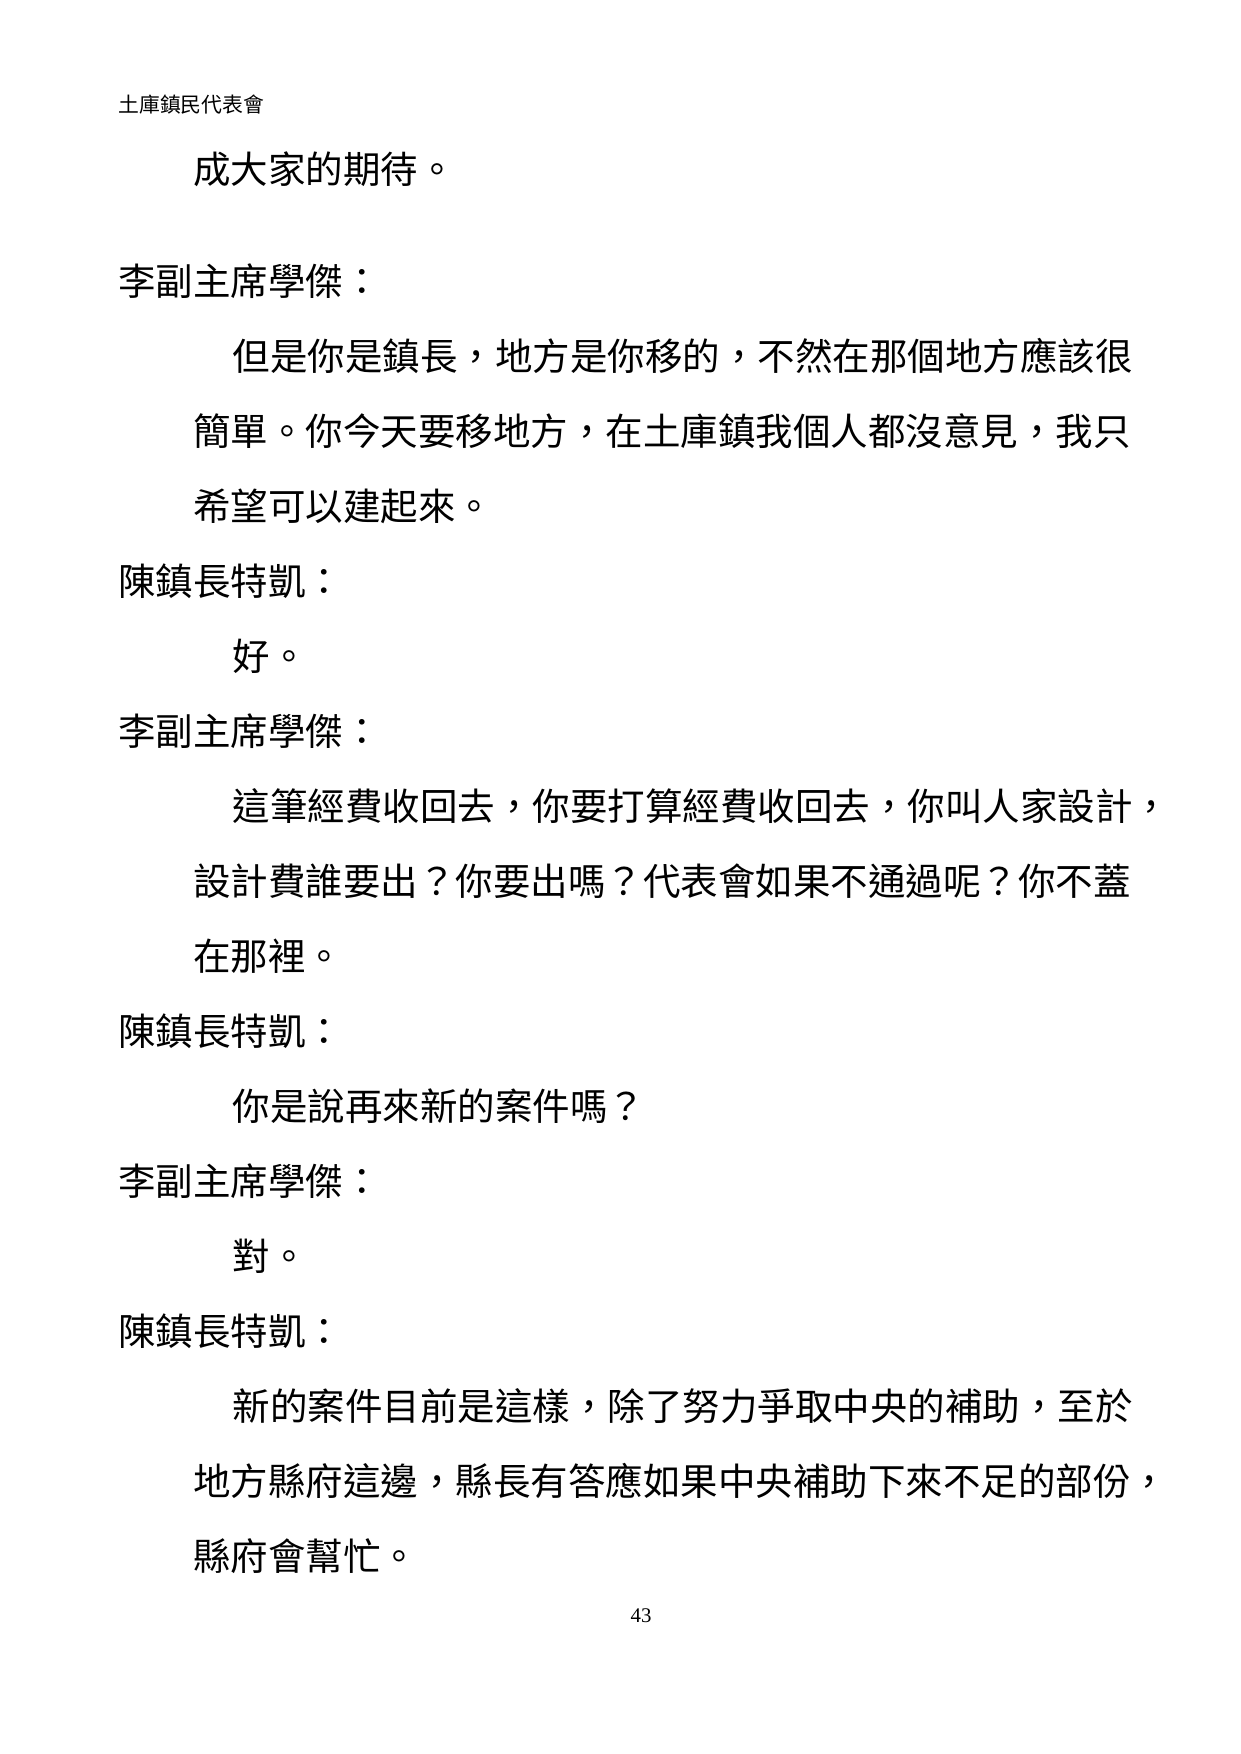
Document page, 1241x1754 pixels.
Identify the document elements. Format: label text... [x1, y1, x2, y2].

text 這筆經費收回去，你要打算經費收回去，你叫人家設計，設計費誰要出？你要出嗎？代表會如果不通過呢？你不蓋在那裡。 [193, 767, 1163, 992]
text 你是說再來新的案件嗎？ [193, 1067, 1163, 1142]
text 陳鎮長特凱： [118, 992, 1163, 1067]
text 李副主席學傑： [118, 242, 1163, 317]
text 新的案件目前是這樣，除了努力爭取中央的補助，至於地方縣府這邊，縣長有答應如果中央補助下來不足的部份，縣府會幫忙。 [193, 1367, 1163, 1592]
text 陳鎮長特凱： [118, 1292, 1163, 1367]
text 李副主席學傑： [118, 692, 1163, 767]
text 但是你是鎮長，地方是你移的，不然在那個地方應該很簡單。你今天要移地方，在土庫鎮我個人都沒意見，我只希望可以建起來。 [193, 317, 1163, 542]
text 成大家的期待。 [193, 129, 1163, 204]
text 李副主席學傑： [118, 1142, 1163, 1217]
text 陳鎮長特凱： [118, 542, 1163, 617]
text 好。 [193, 617, 1163, 692]
text 對。 [193, 1217, 1163, 1292]
